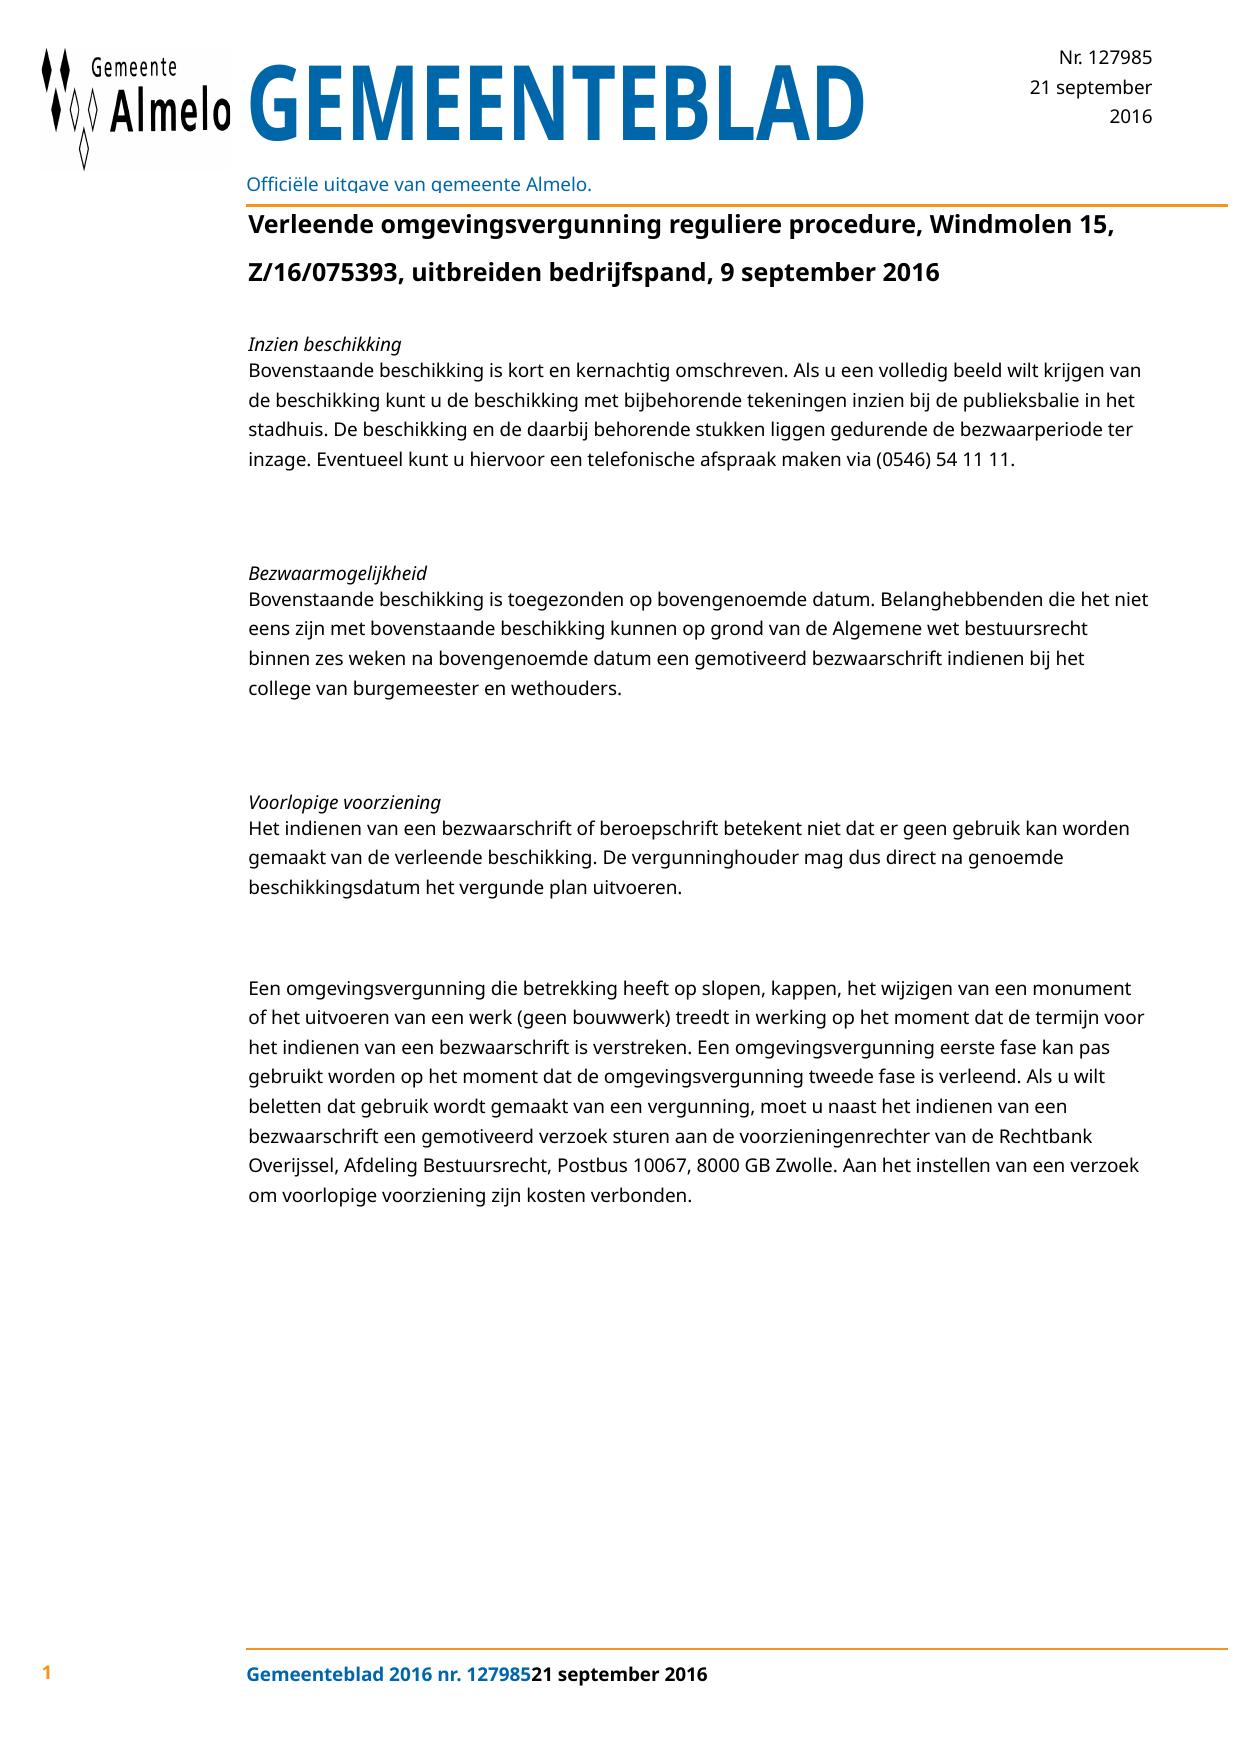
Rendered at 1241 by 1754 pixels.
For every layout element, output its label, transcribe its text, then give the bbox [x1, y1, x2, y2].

picture [41, 47, 231, 172]
text Bovenstaande beschikking is toegezonden op bovengenoemde datum. Belanghebbenden die het niet eens zijn met bovenstaande beschikking kunnen op grond van de Algemene wet bestuursrecht binnen zes weken na bovengenoemde datum een gemotiveerd bezwaarschrift indienen bij het college van burgemeester en wethouders. [248, 586, 1152, 701]
text Bezwaarmogelijkheid [248, 560, 1152, 586]
text Het indienen van een bezwaarschrift of beroepschrift betekent niet dat er geen gebruik kan worden gemaakt van de verleende beschikking. De vergunninghouder mag dus direct na genoemde beschikkingsdatum het vergunde plan uitvoeren. [248, 815, 1152, 900]
text Een omgevingsvergunning die betrekking heeft op slopen, kappen, het wijzigen van een monument of het uitvoeren van een werk (geen bouwwerk) treedt in werking op het moment dat de termijn voor het indienen van een bezwaarschrift is verstreken. Een omgevingsvergunning eerste fase kan pas gebruikt worden op het moment dat de omgevingsvergunning tweede fase is verleend. Als u wilt beletten dat gebruik wordt gemaakt van een vergunning, moet u naast het indienen van een bezwaarschrift een gemotiveerd verzoek sturen aan de voorzieningenrechter van de Rechtbank Overijssel, Afdeling Bestuursrecht, Postbus 10067, 8000 GB Zwolle. Aan het instellen van een verzoek om voorlopige voorziening zijn kosten verbonden. [248, 975, 1152, 1208]
text Verleende omgevingsvergunning reguliere procedure, Windmolen 15, Z/16/075393, uitbreiden bedrijfspand, 9 september 2016 [248, 207, 1152, 288]
text Voorlopige voorziening [248, 789, 1152, 815]
text Inzien beschikking [248, 331, 1152, 357]
text Bovenstaande beschikking is kort en kernachtig omschreven. Als u een volledig beeld wilt krijgen van de beschikking kunt u de beschikking met bijbehorende tekeningen inzien bij de publieksbalie in het stadhuis. De beschikking en de daarbij behorende stukken liggen gedurende de bezwaarperiode ter inzage. Eventueel kunt u hiervoor een telefonische afspraak maken via (0546) 54 11 11. [248, 357, 1152, 472]
